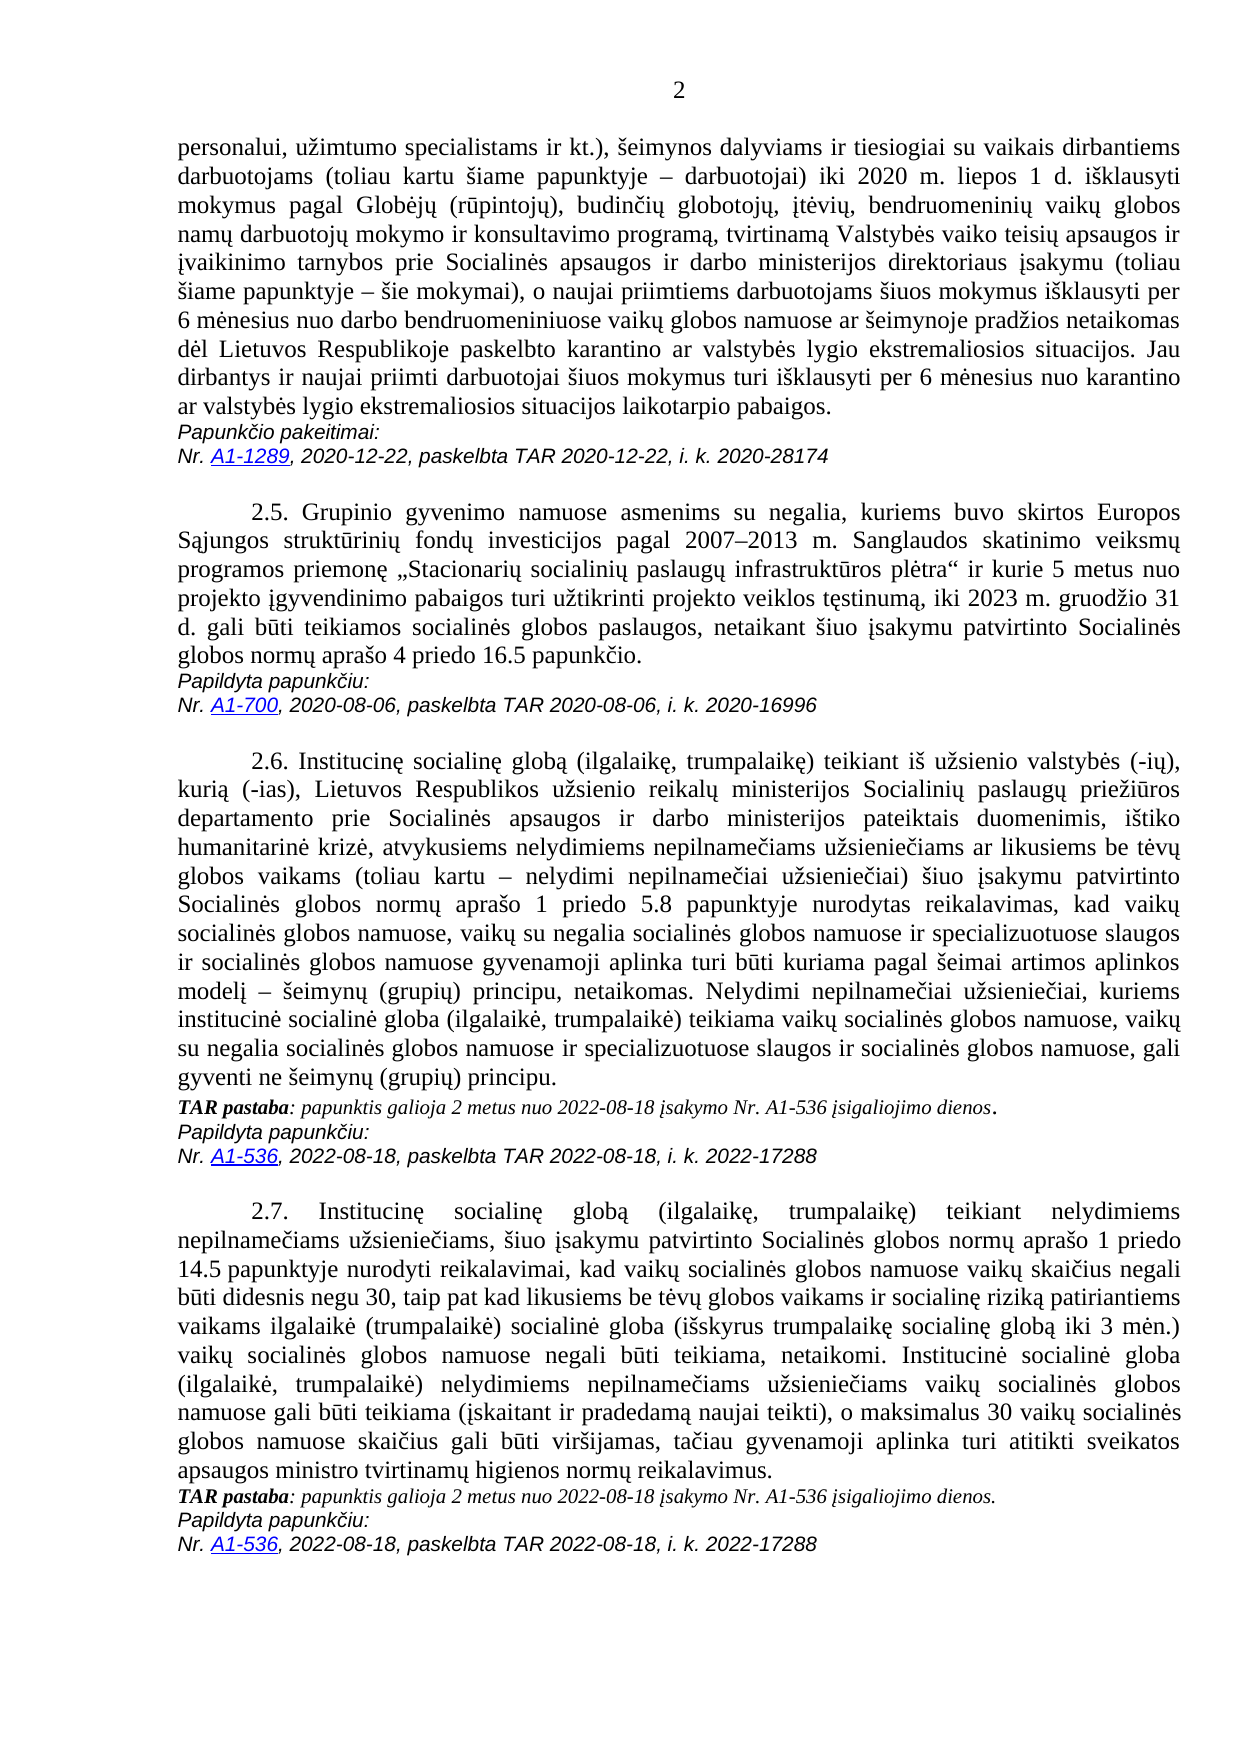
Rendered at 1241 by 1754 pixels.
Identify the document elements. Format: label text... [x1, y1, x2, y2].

text 2.7. Institucinę socialinę globą (ilgalaikę, trumpalaikę) teikiant nelydimiems nepilnamečiams užsieniečiams, šiuo įsakymu patvirtinto Socialinės globos normų aprašo 1 priedo 14.5 papunktyje nurodyti reikalavimai, kad vaikų socialinės globos namuose vaikų skaičius negali būti didesnis negu 30, taip pat kad likusiems be tėvų globos vaikams ir socialinę riziką patiriantiems vaikams ilgalaikė (trumpalaikė) socialinė globa (išskyrus trumpalaikę socialinę globą iki 3 mėn.) vaikų socialinės globos namuose negali būti teikiama, netaikomi. Institucinė socialinė globa (ilgalaikė, trumpalaikė) nelydimiems nepilnamečiams užsieniečiams vaikų socialinės globos namuose gali būti teikiama (įskaitant ir pradedamą naujai teikti), o maksimalus 30 vaikų socialinės globos namuose skaičius gali būti viršijamas, tačiau gyvenamoji aplinka turi atitikti sveikatos apsaugos ministro tvirtinamų higienos normų reikalavimus. [177, 1196, 1181, 1484]
text Papildyta papunkčiu: [177, 1119, 1181, 1143]
text 2.6. Institucinę socialinę globą (ilgalaikę, trumpalaikę) teikiant iš užsienio valstybės (-ių), kurią (-ias), Lietuvos Respublikos užsienio reikalų ministerijos Socialinių paslaugų priežiūros departamento prie Socialinės apsaugos ir darbo ministerijos pateiktais duomenimis, ištiko humanitarinė krizė, atvykusiems nelydimiems nepilnamečiams užsieniečiams ar likusiems be tėvų globos vaikams (toliau kartu – nelydimi nepilnamečiai užsieniečiai) šiuo įsakymu patvirtinto Socialinės globos normų aprašo 1 priedo 5.8 papunktyje nurodytas reikalavimas, kad vaikų socialinės globos namuose, vaikų su negalia socialinės globos namuose ir specializuotuose slaugos ir socialinės globos namuose gyvenamoji aplinka turi būti kuriama pagal šeimai artimos aplinkos modelį – šeimynų (grupių) principu, netaikomas. Nelydimi nepilnamečiai užsieniečiai, kuriems institucinė socialinė globa (ilgalaikė, trumpalaikė) teikiama vaikų socialinės globos namuose, vaikų su negalia socialinės globos namuose ir specializuotuose slaugos ir socialinės globos namuose, gali gyventi ne šeimynų (grupių) principu. [177, 746, 1181, 1091]
text Papildyta papunkčiu: [177, 1508, 1181, 1532]
text TAR pastaba: papunktis galioja 2 metus nuo 2022-08-18 įsakymo Nr. A1-536 įsigaliojimo dienos. [177, 1484, 1181, 1508]
text Nr. A1-1289, 2020-12-22, paskelbta TAR 2020-12-22, i. k. 2020-28174 [177, 444, 1181, 468]
text Papunkčio pakeitimai: [177, 420, 1181, 444]
text Papildyta papunkčiu: [177, 669, 1181, 693]
text 2.5. Grupinio gyvenimo namuose asmenims su negalia, kuriems buvo skirtos Europos Sąjungos struktūrinių fondų investicijos pagal 2007–2013 m. Sanglaudos skatinimo veiksmų programos priemonę „Stacionarių socialinių paslaugų infrastruktūros plėtra“ ir kurie 5 metus nuo projekto įgyvendinimo pabaigos turi užtikrinti projekto veiklos tęstinumą, iki 2023 m. gruodžio 31 d. gali būti teikiamos socialinės globos paslaugos, netaikant šiuo įsakymu patvirtinto Socialinės globos normų aprašo 4 priedo 16.5 papunkčio. [177, 497, 1181, 669]
text Nr. A1-536, 2022-08-18, paskelbta TAR 2022-08-18, i. k. 2022-17288 [177, 1532, 1181, 1556]
text Nr. A1-536, 2022-08-18, paskelbta TAR 2022-08-18, i. k. 2022-17288 [177, 1143, 1181, 1167]
text personalui, užimtumo specialistams ir kt.), šeimynos dalyviams ir tiesiogiai su vaikais dirbantiems darbuotojams (toliau kartu šiame papunktyje – darbuotojai) iki 2020 m. liepos 1 d. išklausyti mokymus pagal Globėjų (rūpintojų), budinčių globotojų, įtėvių, bendruomeninių vaikų globos namų darbuotojų mokymo ir konsultavimo programą, tvirtinamą Valstybės vaiko teisių apsaugos ir įvaikinimo tarnybos prie Socialinės apsaugos ir darbo ministerijos direktoriaus įsakymu (toliau šiame papunktyje – šie mokymai), o naujai priimtiems darbuotojams šiuos mokymus išklausyti per 6 mėnesius nuo darbo bendruomeniniuose vaikų globos namuose ar šeimynoje pradžios netaikomas dėl Lietuvos Respublikoje paskelbto karantino ar valstybės lygio ekstremaliosios situacijos. Jau dirbantys ir naujai priimti darbuotojai šiuos mokymus turi išklausyti per 6 mėnesius nuo karantino ar valstybės lygio ekstremaliosios situacijos laikotarpio pabaigos. [177, 132, 1181, 420]
text TAR pastaba: papunktis galioja 2 metus nuo 2022-08-18 įsakymo Nr. A1-536 įsigaliojimo dienos. [177, 1091, 1181, 1119]
text Nr. A1-700, 2020-08-06, paskelbta TAR 2020-08-06, i. k. 2020-16996 [177, 693, 1181, 717]
